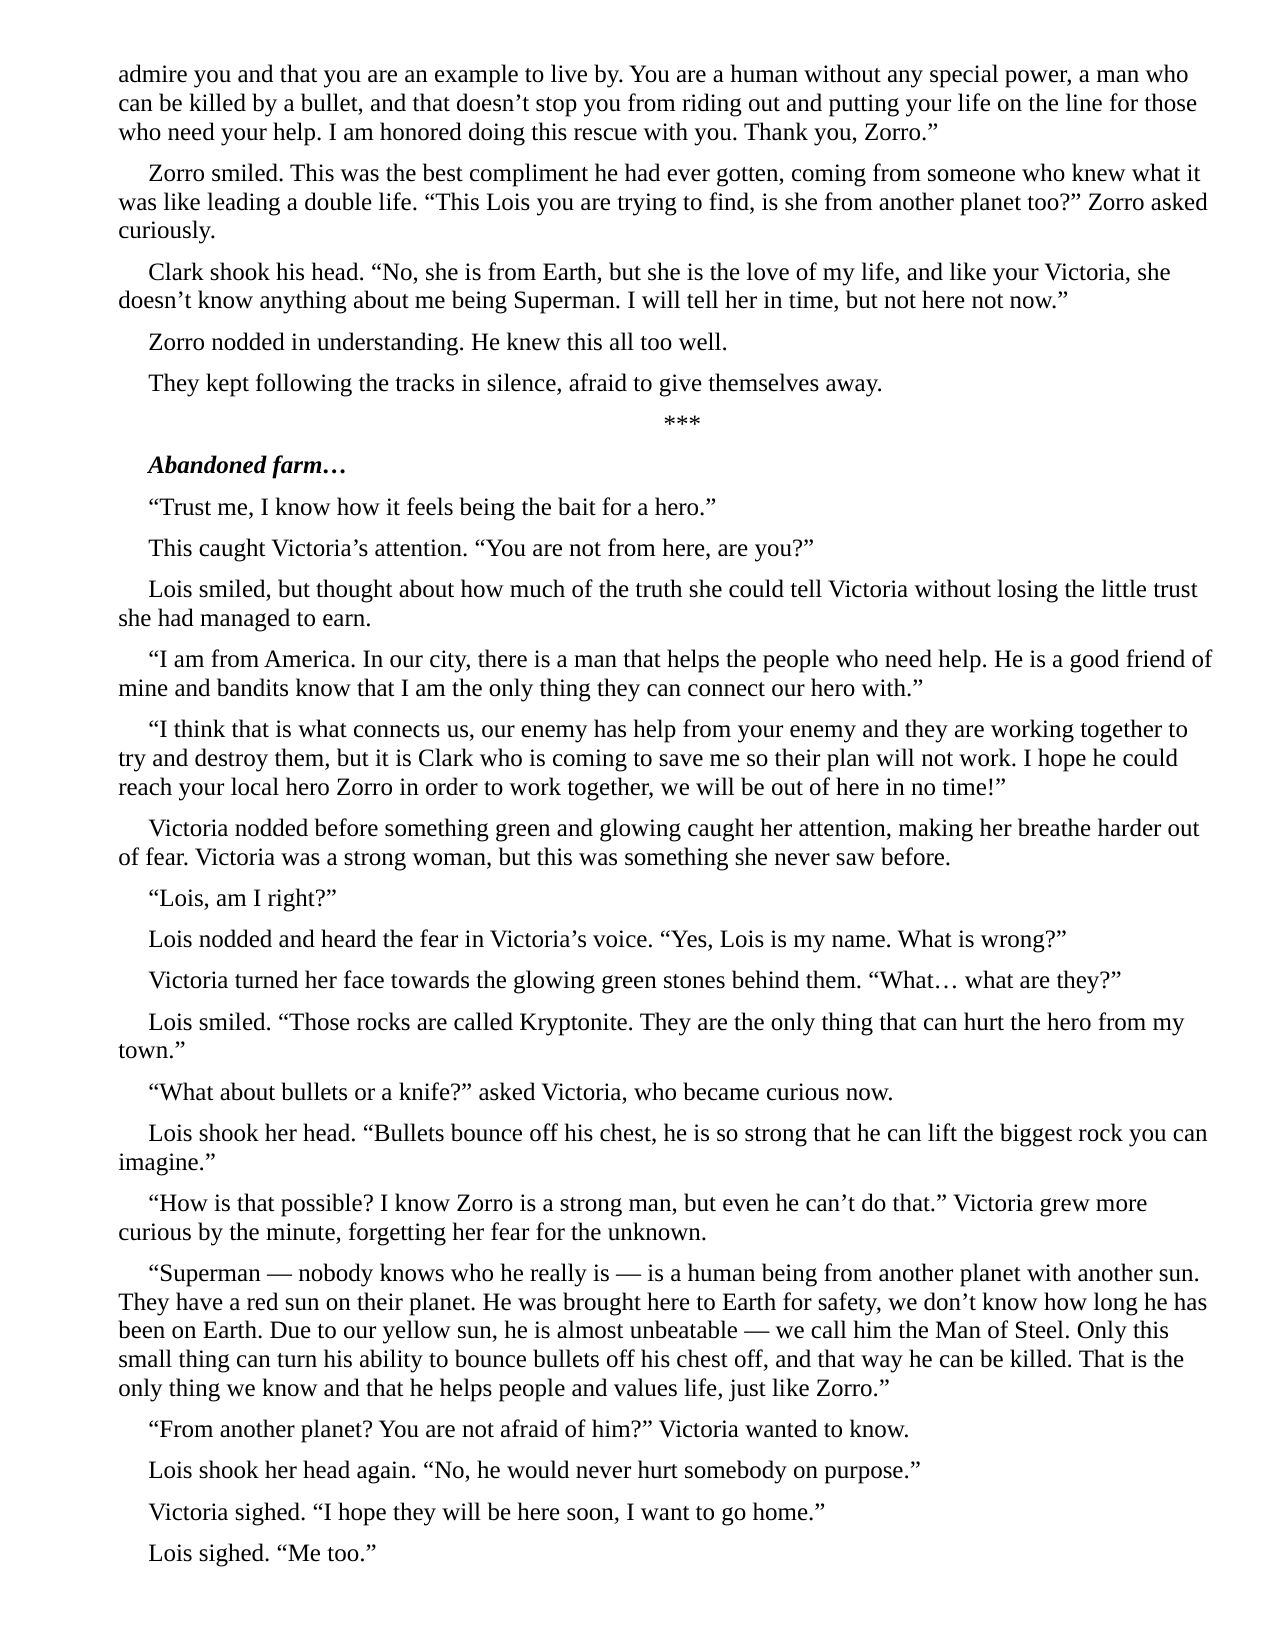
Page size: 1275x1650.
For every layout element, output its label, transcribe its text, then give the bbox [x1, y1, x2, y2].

text Lois nodded and heard the fear in Victoria’s voice. “Yes, Lois is my name. What is wrong?” [118, 924, 1216, 953]
text “I think that is what connects us, our enemy has help from your enemy and they are working together to try and destroy them, but it is Clark who is coming to save me so their plan will not work. I hope he could reach your local hero Zorro in order to work together, we will be out of here in no time!” [118, 714, 1216, 800]
text This caught Victoria’s attention. “You are not from here, are you?” [118, 533, 1216, 562]
text *** [118, 409, 1216, 438]
text Lois smiled. “Those rocks are called Kryptonite. They are the only thing that can hurt the hero from my town.” [118, 1007, 1216, 1064]
text admire you and that you are an example to live by. You are a human without any special power, a man who can be killed by a bullet, and that doesn’t stop you from riding out and putting your life on the line for those who need your help. I am honored doing this rescue with you. Thank you, Zorro.” [118, 59, 1216, 145]
text “From another planet? You are not afraid of him?” Victoria wanted to know. [118, 1414, 1216, 1443]
text “Lois, am I right?” [118, 883, 1216, 912]
text Abandoned farm… [118, 450, 1216, 479]
text Victoria turned her face towards the glowing green stones behind them. “What… what are they?” [118, 965, 1216, 994]
text “How is that possible? I know Zorro is a strong man, but even he can’t do that.” Victoria grew more curious by the minute, forgetting her fear for the unknown. [118, 1188, 1216, 1245]
text Lois shook her head again. “No, he would never hurt somebody on purpose.” [118, 1455, 1216, 1484]
text Zorro nodded in understanding. He knew this all too well. [118, 327, 1216, 355]
text “Superman — nobody knows who he really is — is a human being from another planet with another sun. They have a red sun on their planet. He was brought here to Earth for safety, we don’t know how long he has been on Earth. Due to our yellow sun, he is almost unbeatable — we call him the Man of Steel. Only this small thing can turn his ability to bounce bullets off his chest off, and that way he can be killed. That is the only thing we know and that he helps people and values life, just like Zorro.” [118, 1258, 1216, 1402]
text Clark shook his head. “No, she is from Earth, but she is the love of my life, and like your Victoria, she doesn’t know anything about me being Superman. I will tell her in time, but not here not now.” [118, 257, 1216, 314]
text Lois sighed. “Me too.” [118, 1538, 1216, 1567]
text Victoria nodded before something green and glowing caught her attention, making her breathe harder out of fear. Victoria was a strong woman, but this was something she never saw before. [118, 813, 1216, 870]
text “Trust me, I know how it feels being the bait for a hero.” [118, 492, 1216, 520]
text They kept following the tracks in silence, afraid to give themselves away. [118, 368, 1216, 397]
text “I am from America. In our city, there is a man that helps the people who need help. He is a good friend of mine and bandits know that I am the only thing they can connect our hero with.” [118, 644, 1216, 702]
text Lois shook her head. “Bullets bounce off his chest, he is so strong that he can lift the biggest rock you can imagine.” [118, 1118, 1216, 1175]
text Lois smiled, but thought about how much of the truth she could tell Victoria without losing the little trust she had managed to earn. [118, 574, 1216, 632]
text “What about bullets or a knife?” asked Victoria, who became curious now. [118, 1077, 1216, 1105]
text Victoria sighed. “I hope they will be here soon, I want to go home.” [118, 1497, 1216, 1525]
text Zorro smiled. This was the best compliment he had ever gotten, coming from someone who knew what it was like leading a double life. “This Lois you are trying to find, is she from another planet too?” Zorro asked curiously. [118, 158, 1216, 244]
